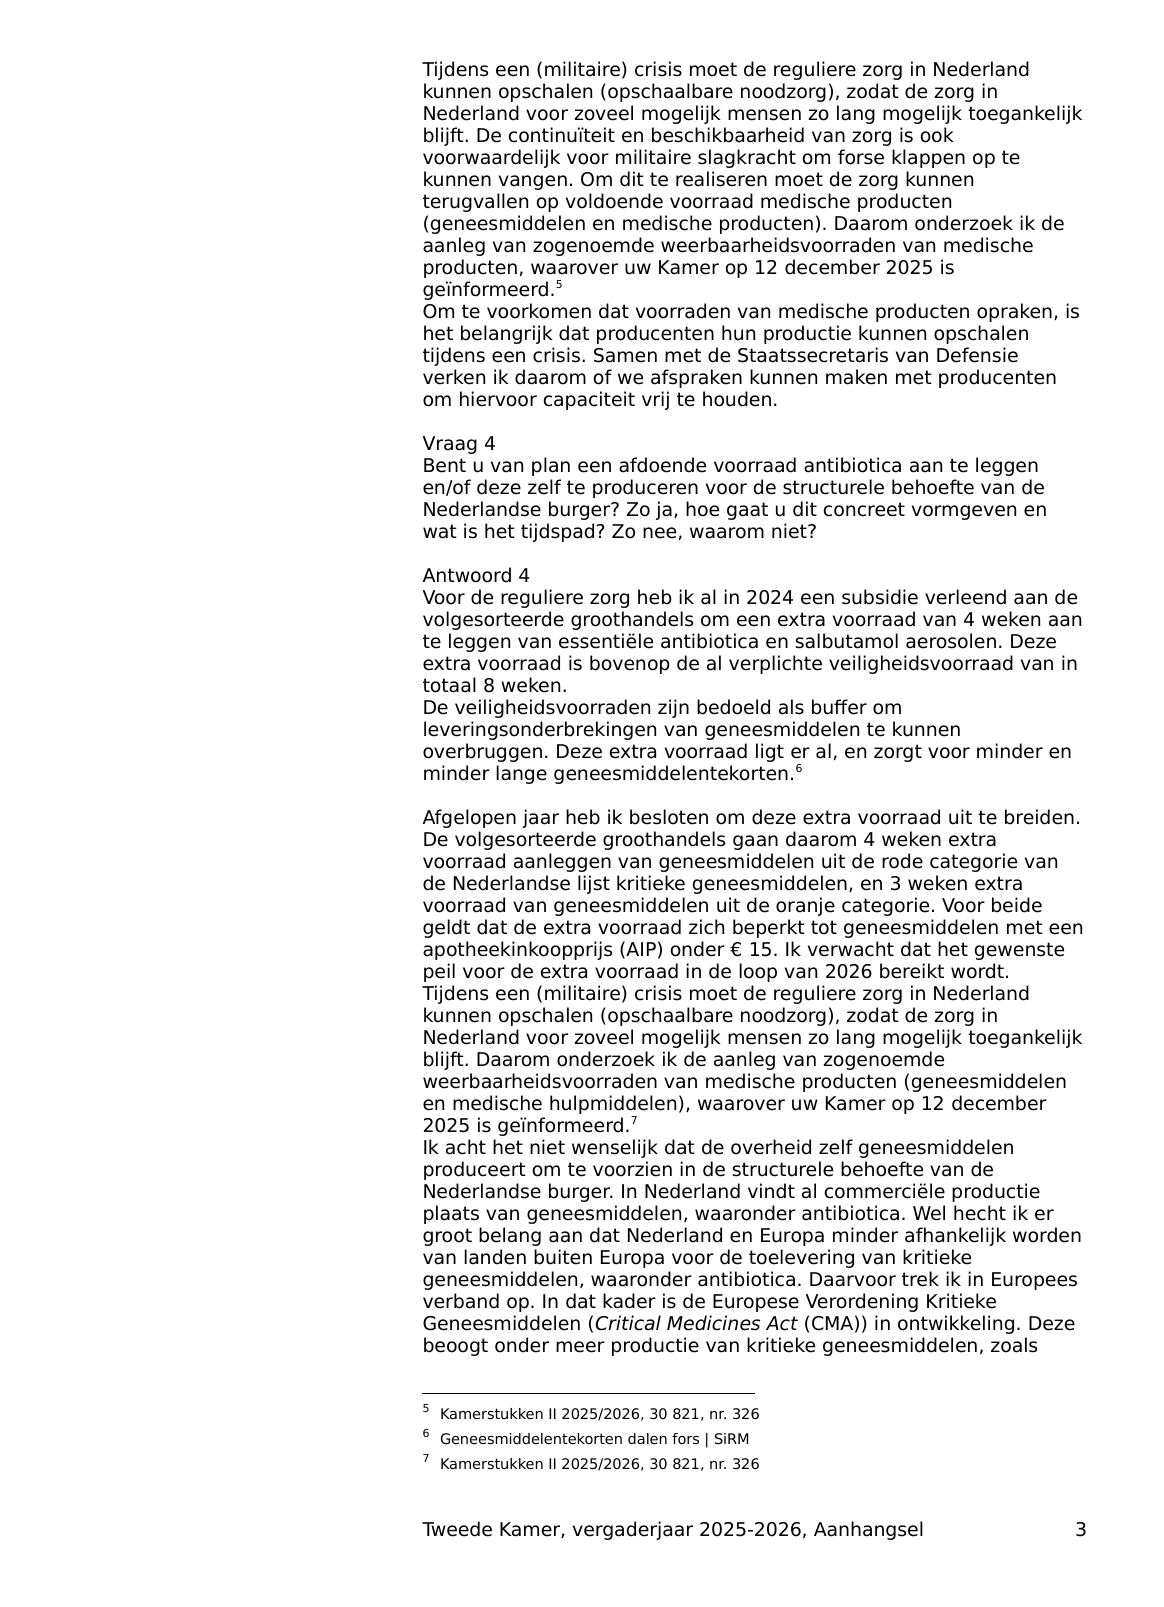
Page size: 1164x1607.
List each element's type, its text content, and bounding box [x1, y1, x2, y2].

text Bent u van plan een afdoende voorraad antibiotica aan te leggen en/of deze zelf te produceren voor de structurele behoefte van de Nederlandse burger? Zo ja, hoe gaat u dit concreet vormgeven en wat is het tijdspad? Zo nee, waarom niet? [422, 455, 1087, 543]
text Voor de reguliere zorg heb ik al in 2024 een subsidie verleend aan de volgesorteerde groothandels om een extra voorraad van 4 weken aan te leggen van essentiële antibiotica en salbutamol aerosolen. Deze extra voorraad is bovenop de al verplichte veiligheidsvoorraad van in totaal 8 weken. [422, 587, 1087, 697]
text Tijdens een (militaire) crisis moet de reguliere zorg in Nederland kunnen opschalen (opschaalbare noodzorg), zodat de zorg in Nederland voor zoveel mogelijk mensen zo lang mogelijk toegankelijk blijft. Daarom onderzoek ik de aanleg van zogenoemde weerbaarheidsvoorraden van medische producten (geneesmiddelen en medische hulpmiddelen), waarover uw Kamer op 12 december 2025 is geïnformeerd. [422, 983, 1087, 1137]
text Antwoord 4 [422, 565, 1087, 587]
text Kamerstukken II 2025/2026, 30 821, nr. 326 [422, 1402, 1087, 1424]
text Tijdens een (militaire) crisis moet de reguliere zorg in Nederland kunnen opschalen (opschaalbare noodzorg), zodat de zorg in Nederland voor zoveel mogelijk mensen zo lang mogelijk toegankelijk blijft. De continuïteit en beschikbaarheid van zorg is ook voorwaardelijk voor militaire slagkracht om forse klappen op te kunnen vangen. Om dit te realiseren moet de zorg kunnen terugvallen op voldoende voorraad medische producten (geneesmiddelen en medische producten). Daarom onderzoek ik de aanleg van zogenoemde weerbaarheidsvoorraden van medische producten, waarover uw Kamer op 12 december 2025 is geïnformeerd. [422, 59, 1087, 301]
text Afgelopen jaar heb ik besloten om deze extra voorraad uit te breiden. De volgesorteerde groothandels gaan daarom 4 weken extra voorraad aanleggen van geneesmiddelen uit de rode categorie van de Nederlandse lijst kritieke geneesmiddelen, en 3 weken extra voorraad van geneesmiddelen uit de oranje categorie. Voor beide geldt dat de extra voorraad zich beperkt tot geneesmiddelen met een apotheekinkoopprijs (AIP) onder € 15. Ik verwacht dat het gewenste peil voor de extra voorraad in de loop van 2026 bereikt wordt. [422, 807, 1087, 983]
text Om te voorkomen dat voorraden van medische producten opraken, is het belangrijk dat producenten hun productie kunnen opschalen tijdens een crisis. Samen met de Staatssecretaris van Defensie verken ik daarom of we afspraken kunnen maken met producenten om hiervoor capaciteit vrij te houden. [422, 301, 1087, 411]
text Vraag 4 [422, 433, 1087, 455]
text Kamerstukken II 2025/2026, 30 821, nr. 326 [422, 1452, 1087, 1474]
text Geneesmiddelentekorten dalen fors | SiRM [422, 1427, 1087, 1449]
text De veiligheidsvoorraden zijn bedoeld als buffer om leveringsonderbrekingen van geneesmiddelen te kunnen overbruggen. Deze extra voorraad ligt er al, en zorgt voor minder en minder lange geneesmiddelentekorten. [422, 697, 1087, 785]
text Ik acht het niet wenselijk dat de overheid zelf geneesmiddelen produceert om te voorzien in de structurele behoefte van de Nederlandse burger. In Nederland vindt al commerciële productie plaats van geneesmiddelen, waaronder antibiotica. Wel hecht ik er groot belang aan dat Nederland en Europa minder afhankelijk worden van landen buiten Europa voor de toelevering van kritieke geneesmiddelen, waaronder antibiotica. Daarvoor trek ik in Europees verband op. In dat kader is de Europese Verordening Kritieke Geneesmiddelen (Critical Medicines Act (CMA)) in ontwikkeling. Deze beoogt onder meer productie van kritieke geneesmiddelen, zoals [422, 1137, 1087, 1356]
